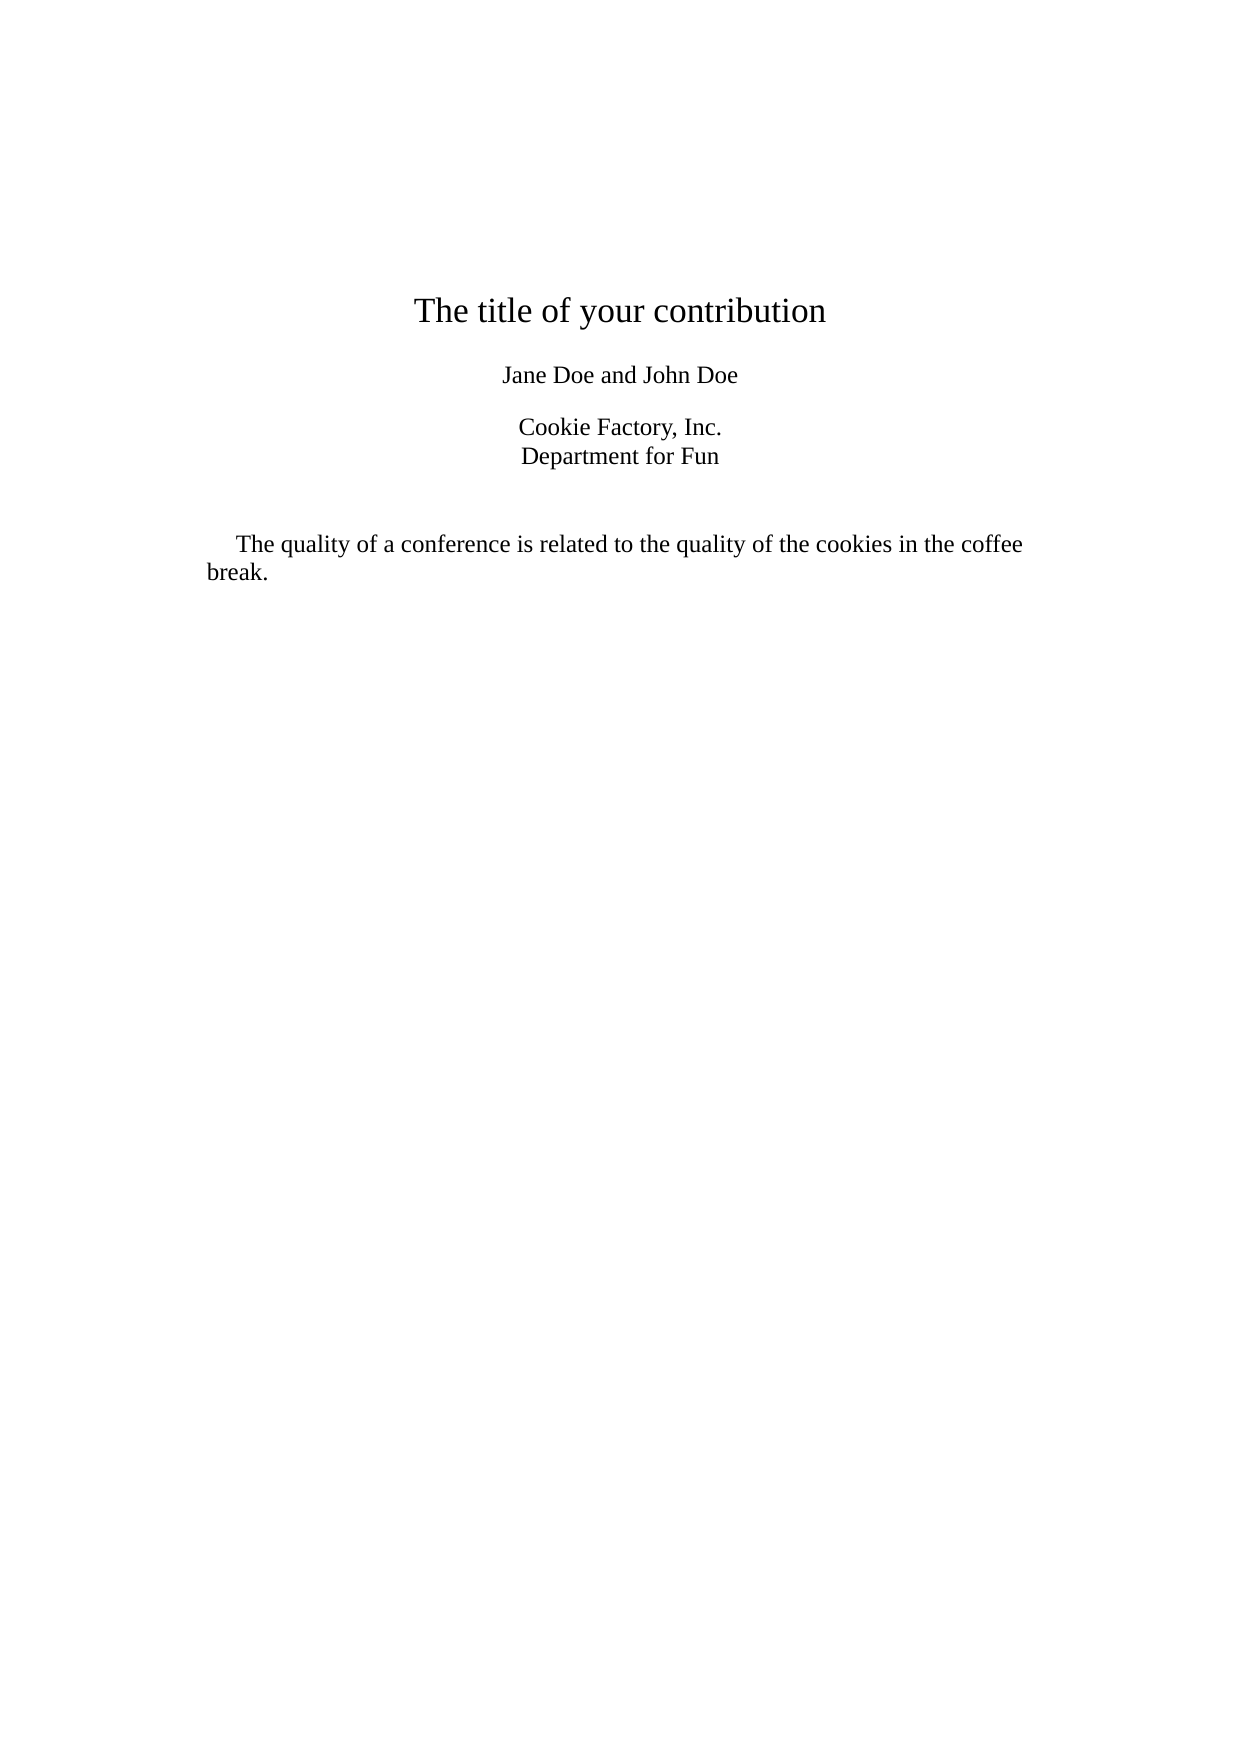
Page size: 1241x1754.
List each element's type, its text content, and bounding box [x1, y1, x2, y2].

text Jane Doe and John Doe [207, 360, 1033, 388]
text The title of your contribution [207, 289, 1033, 330]
text The quality of a conference is related to the quality of the cookies in the coffee break. [207, 529, 1033, 586]
text Cookie Factory, Inc. Department for Fun [207, 412, 1033, 469]
